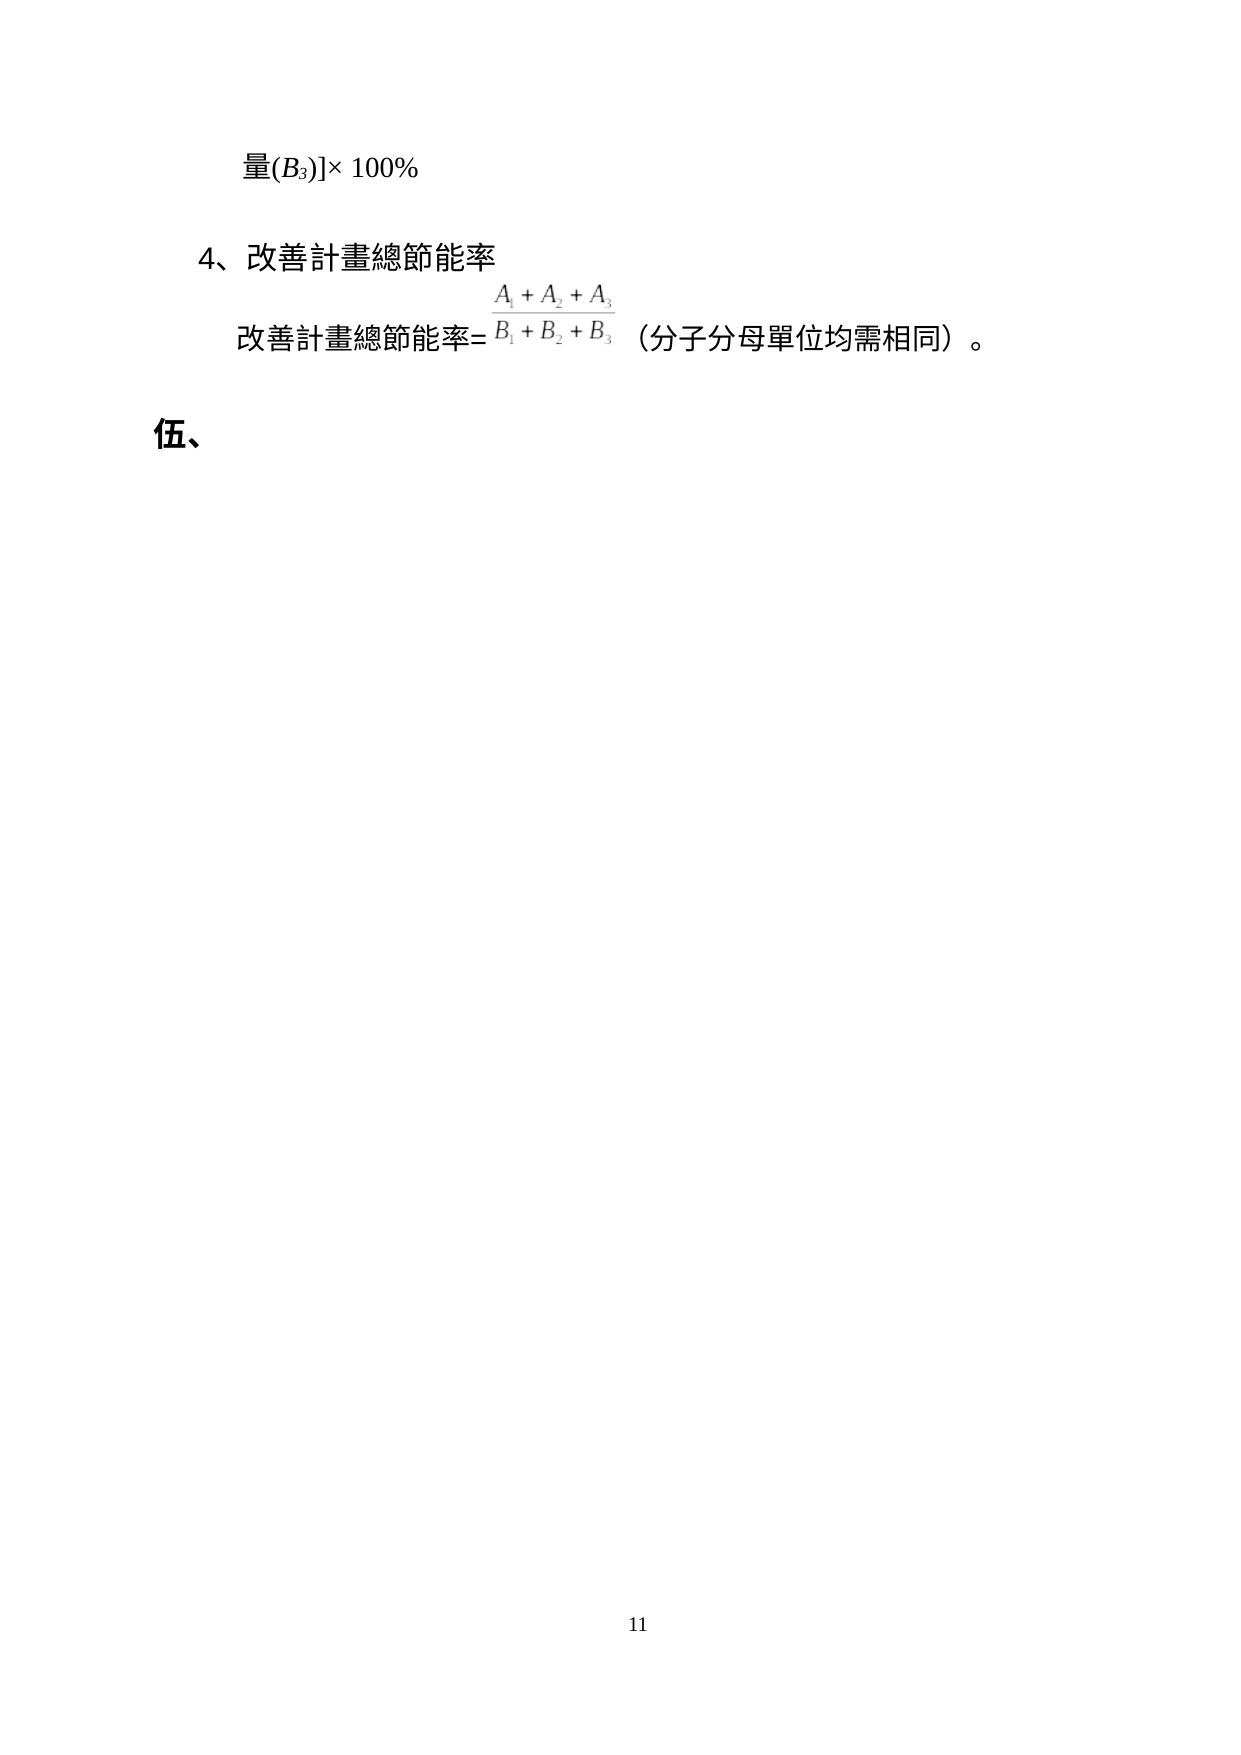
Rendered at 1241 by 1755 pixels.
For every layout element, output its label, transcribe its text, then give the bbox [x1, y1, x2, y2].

text 量(B3)]× 100% [242, 142, 1122, 186]
text 改善計畫總節能率=（分子分母單位均需相同）。 [153, 279, 1122, 358]
subtitle 改善計畫總節能率 [198, 229, 1122, 279]
